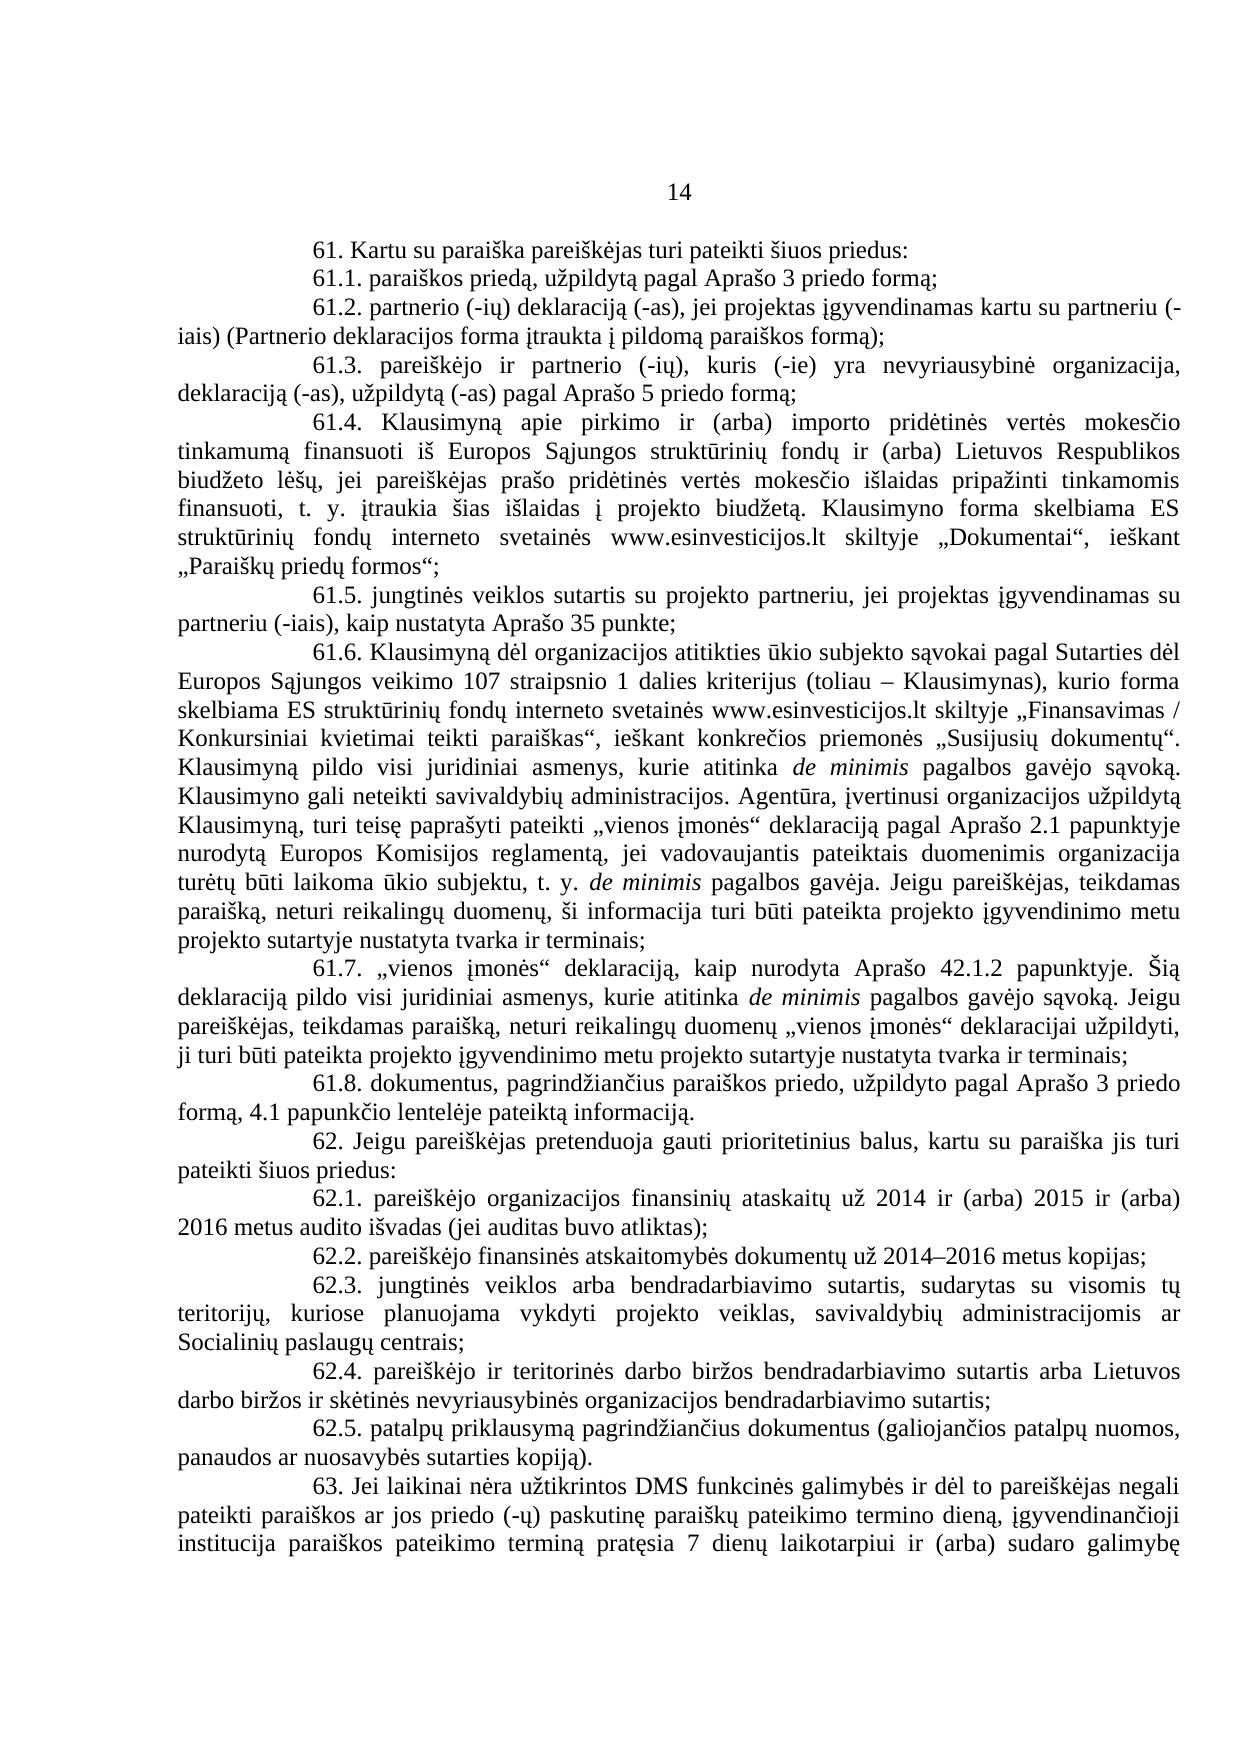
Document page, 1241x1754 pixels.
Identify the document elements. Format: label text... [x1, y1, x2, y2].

text 61.4. Klausimyną apie pirkimo ir (arba) importo pridėtinės vertės mokesčio tinkamumą finansuoti iš Europos Sąjungos struktūrinių fondų ir (arba) Lietuvos Respublikos biudžeto lėšų, jei pareiškėjas prašo pridėtinės vertės mokesčio išlaidas pripažinti tinkamomis finansuoti, t. y. įtraukia šias išlaidas į projekto biudžetą. Klausimyno forma skelbiama ES struktūrinių fondų interneto svetainės www.esinvesticijos.lt skiltyje „Dokumentai“, ieškant „Paraiškų priedų formos“; [177, 407, 1181, 580]
text 62.4. pareiškėjo ir teritorinės darbo biržos bendradarbiavimo sutartis arba Lietuvos darbo biržos ir skėtinės nevyriausybinės organizacijos bendradarbiavimo sutartis; [177, 1356, 1181, 1413]
text 61.5. jungtinės veiklos sutartis su projekto partneriu, jei projektas įgyvendinamas su partneriu (-iais), kaip nustatyta Aprašo 35 punkte; [177, 580, 1181, 637]
text 62. Jeigu pareiškėjas pretenduoja gauti prioritetinius balus, kartu su paraiška jis turi pateikti šiuos priedus: [177, 1126, 1181, 1183]
text 61.8. dokumentus, pagrindžiančius paraiškos priedo, užpildyto pagal Aprašo 3 priedo formą, 4.1 papunkčio lentelėje pateiktą informaciją. [177, 1068, 1181, 1126]
text 62.3. jungtinės veiklos arba bendradarbiavimo sutartis, sudarytas su visomis tų teritorijų, kuriose planuojama vykdyti projekto veiklas, savivaldybių administracijomis ar Socialinių paslaugų centrais; [177, 1270, 1181, 1356]
text 61.3. pareiškėjo ir partnerio (-ių), kuris (-ie) yra nevyriausybinė organizacija, deklaraciją (-as), užpildytą (-as) pagal Aprašo 5 priedo formą; [177, 350, 1181, 407]
text 62.1. pareiškėjo organizacijos finansinių ataskaitų už 2014 ir (arba) 2015 ir (arba) 2016 metus audito išvadas (jei auditas buvo atliktas); [177, 1183, 1181, 1241]
text 61.7. „vienos įmonės“ deklaraciją, kaip nurodyta Aprašo 42.1.2 papunktyje. Šią deklaraciją pildo visi juridiniai asmenys, kurie atitinka de minimis pagalbos gavėjo sąvoką. Jeigu pareiškėjas, teikdamas paraišką, neturi reikalingų duomenų „vienos įmonės“ deklaracijai užpildyti, ji turi būti pateikta projekto įgyvendinimo metu projekto sutartyje nustatyta tvarka ir terminais; [177, 953, 1181, 1068]
text 61.1. paraiškos priedą, užpildytą pagal Aprašo 3 priedo formą; [177, 263, 1181, 292]
text 61.2. partnerio (-ių) deklaraciją (-as), jei projektas įgyvendinamas kartu su partneriu (-iais) (Partnerio deklaracijos forma įtraukta į pildomą paraiškos formą); [177, 292, 1181, 350]
text 61. Kartu su paraiška pareiškėjas turi pateikti šiuos priedus: [177, 235, 1181, 263]
text 63. Jei laikinai nėra užtikrintos DMS funkcinės galimybės ir dėl to pareiškėjas negali pateikti paraiškos ar jos priedo (-ų) paskutinę paraiškų pateikimo termino dieną, įgyvendinančioji institucija paraiškos pateikimo terminą pratęsia 7 dienų laikotarpiui ir (arba) sudaro galimybę [177, 1471, 1181, 1557]
text 61.6. Klausimyną dėl organizacijos atitikties ūkio subjekto sąvokai pagal Sutarties dėl Europos Sąjungos veikimo 107 straipsnio 1 dalies kriterijus (toliau – Klausimynas), kurio forma skelbiama ES struktūrinių fondų interneto svetainės www.esinvesticijos.lt skiltyje „Finansavimas / Konkursiniai kvietimai teikti paraiškas“, ieškant konkrečios priemonės „Susijusių dokumentų“. Klausimyną pildo visi juridiniai asmenys, kurie atitinka de minimis pagalbos gavėjo sąvoką. Klausimyno gali neteikti savivaldybių administracijos. Agentūra, įvertinusi organizacijos užpildytą Klausimyną, turi teisę paprašyti pateikti „vienos įmonės“ deklaraciją pagal Aprašo 2.1 papunktyje nurodytą Europos Komisijos reglamentą, jei vadovaujantis pateiktais duomenimis organizacija turėtų būti laikoma ūkio subjektu, t. y. de minimis pagalbos gavėja. Jeigu pareiškėjas, teikdamas paraišką, neturi reikalingų duomenų, ši informacija turi būti pateikta projekto įgyvendinimo metu projekto sutartyje nustatyta tvarka ir terminais; [177, 637, 1181, 953]
text 62.2. pareiškėjo finansinės atskaitomybės dokumentų už 2014–2016 metus kopijas; [177, 1241, 1181, 1270]
text 62.5. patalpų priklausymą pagrindžiančius dokumentus (galiojančios patalpų nuomos, panaudos ar nuosavybės sutarties kopiją). [177, 1413, 1181, 1471]
